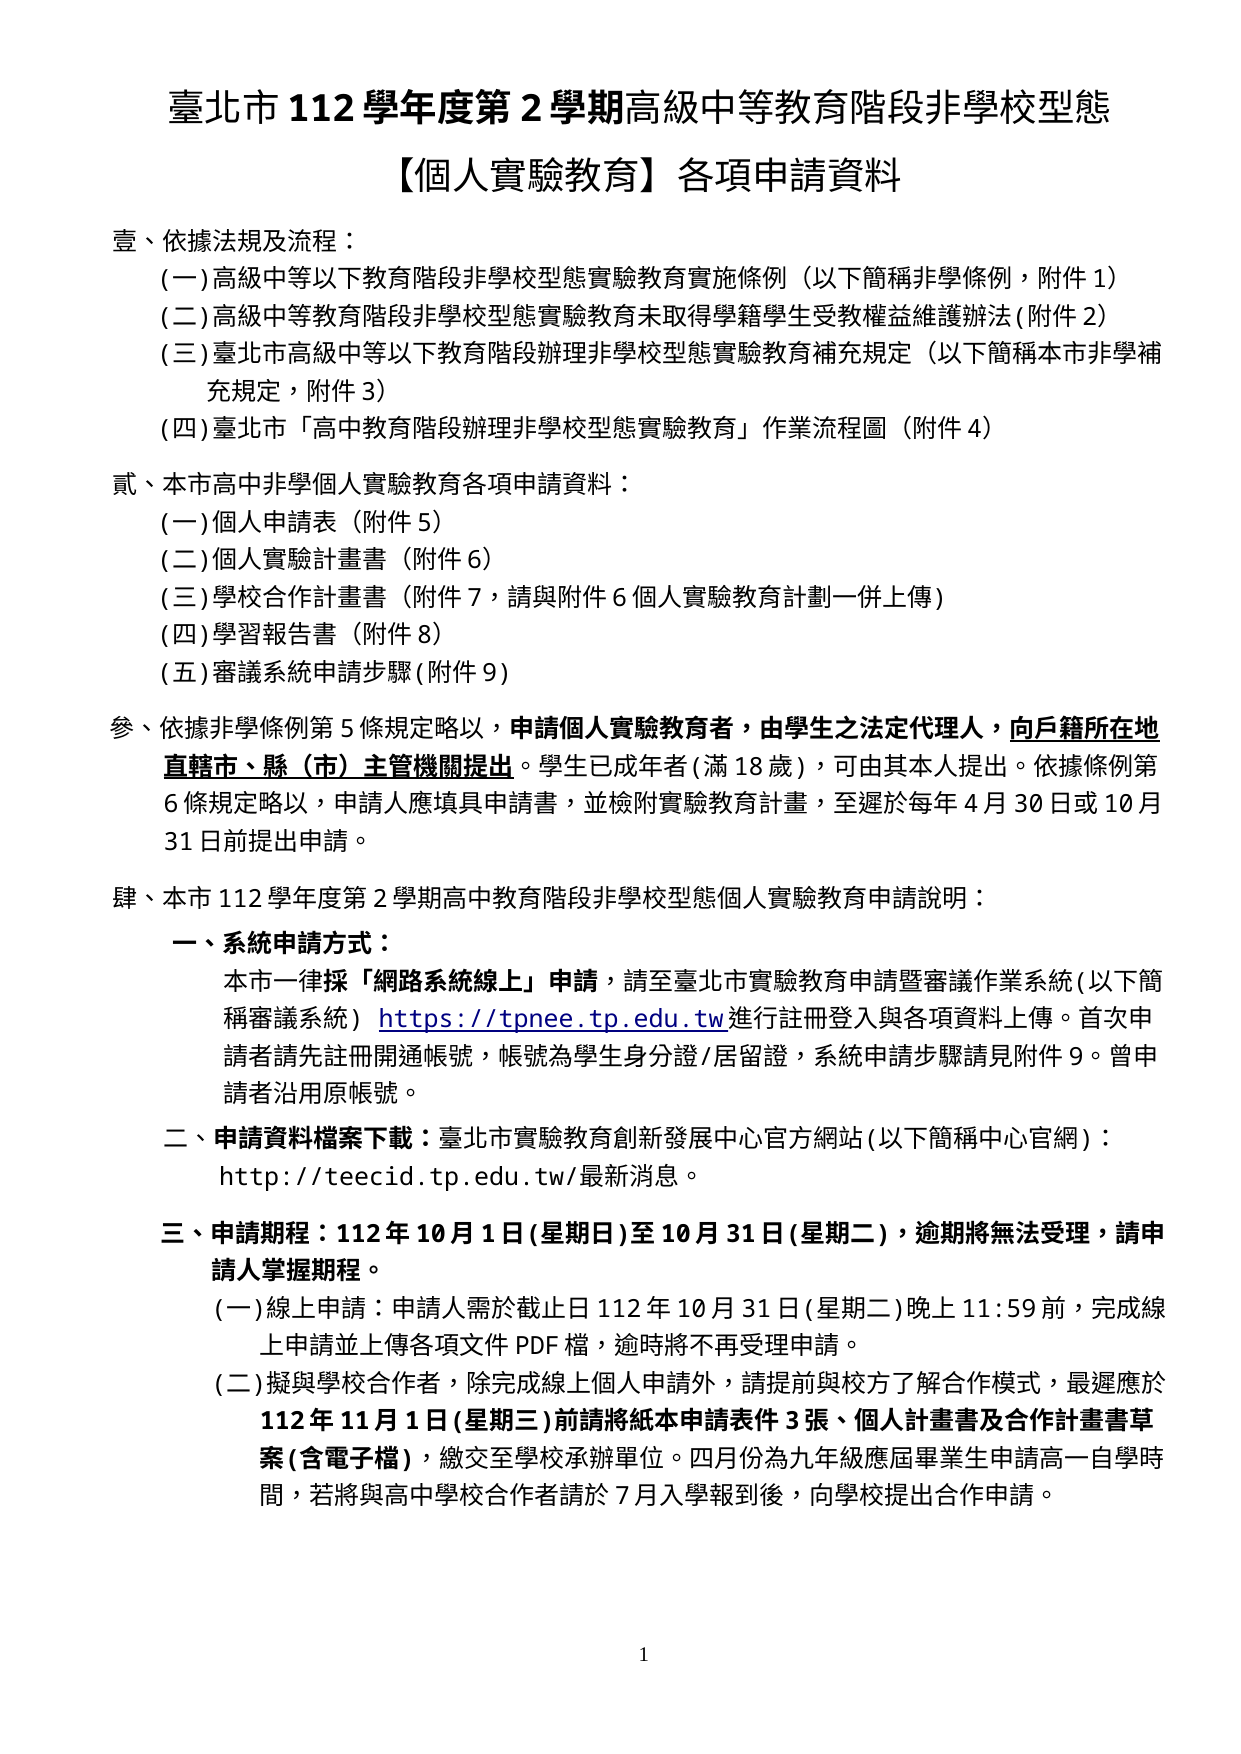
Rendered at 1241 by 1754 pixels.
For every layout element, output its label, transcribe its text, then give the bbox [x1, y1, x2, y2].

text (一)線上申請：申請人需於截止日112年10月31日(星期二)晚上11:59前，完成線上申請並上傳各項文件PDF檔，逾時將不再受理申請。 [211, 1287, 1167, 1362]
text 三、申請期程：112年10月1日(星期日)至10月31日(星期二)，逾期將無法受理，請申請人掌握期程。 [161, 1212, 1167, 1287]
text 肆、本市112學年度第2學期高中教育階段非學校型態個人實驗教育申請說明： [112, 877, 1167, 915]
text (二)個人實驗計畫書（附件6） [157, 538, 1158, 576]
text 壹、依據法規及流程： [112, 221, 1167, 258]
text (五)審議系統申請步驟(附件9) [157, 651, 1158, 688]
text (三)臺北市高級中等以下教育階段辦理非學校型態實驗教育補充規定（以下簡稱本市非學補充規定，附件3） [157, 333, 1167, 408]
text (一)高級中等以下教育階段非學校型態實驗教育實施條例（以下簡稱非學條例，附件1） [157, 258, 1167, 295]
text (三)學校合作計畫書（附件7，請與附件6個人實驗教育計劃一併上傳) [157, 576, 1158, 613]
text 臺北市112學年度第2學期高級中等教育階段非學校型態 [112, 78, 1167, 132]
text (二)高級中等教育階段非學校型態實驗教育未取得學籍學生受教權益維護辦法(附件2） [157, 295, 1167, 333]
text (二)擬與學校合作者，除完成線上個人申請外，請提前與校方了解合作模式，最遲應於112年11月1日(星期三)前請將紙本申請表件3張、個人計畫書及合作計畫書草案(含電子檔)，繳交至學校承辦單位。四月份為九年級應屆畢業生申請高一自學時間，若將與高中學校合作者請於7月入學報到後，向學校提出合作申請。 [211, 1362, 1167, 1512]
text 本市一律採「網路系統線上」申請，請至臺北市實驗教育申請暨審議作業系統(以下簡稱審議系統) https://tpnee.tp.edu.tw進行註冊登入與各項資料上傳。首次申請者請先註冊開通帳號，帳號為學生身分證/居留證，系統申請步驟請見附件9。曾申請者沿用原帳號。 [223, 960, 1167, 1110]
text 貳、本市高中非學個人實驗教育各項申請資料： [112, 465, 1158, 501]
text (一)個人申請表（附件5） [157, 501, 1158, 538]
text 二、申請資料檔案下載：臺北市實驗教育創新發展中心官方網站(以下簡稱中心官網)：http://teecid.tp.edu.tw/最新消息。 [164, 1118, 1167, 1193]
text (四)臺北市「高中教育階段辦理非學校型態實驗教育」作業流程圖（附件4） [157, 408, 1167, 445]
text 一、系統申請方式： [112, 923, 1167, 960]
text (四)學習報告書（附件8） [157, 613, 1158, 651]
text 【個人實驗教育】各項申請資料 [112, 146, 1167, 200]
text 參、依據非學條例第5條規定略以，申請個人實驗教育者，由學生之法定代理人，向戶籍所在地直轄市、縣（市）主管機關提出。學生已成年者(滿18歲)，可由其本人提出。依據條例第6條規定略以，申請人應填具申請書，並檢附實驗教育計畫，至遲於每年4月30日或10月31日前提出申請。 [109, 708, 1167, 858]
